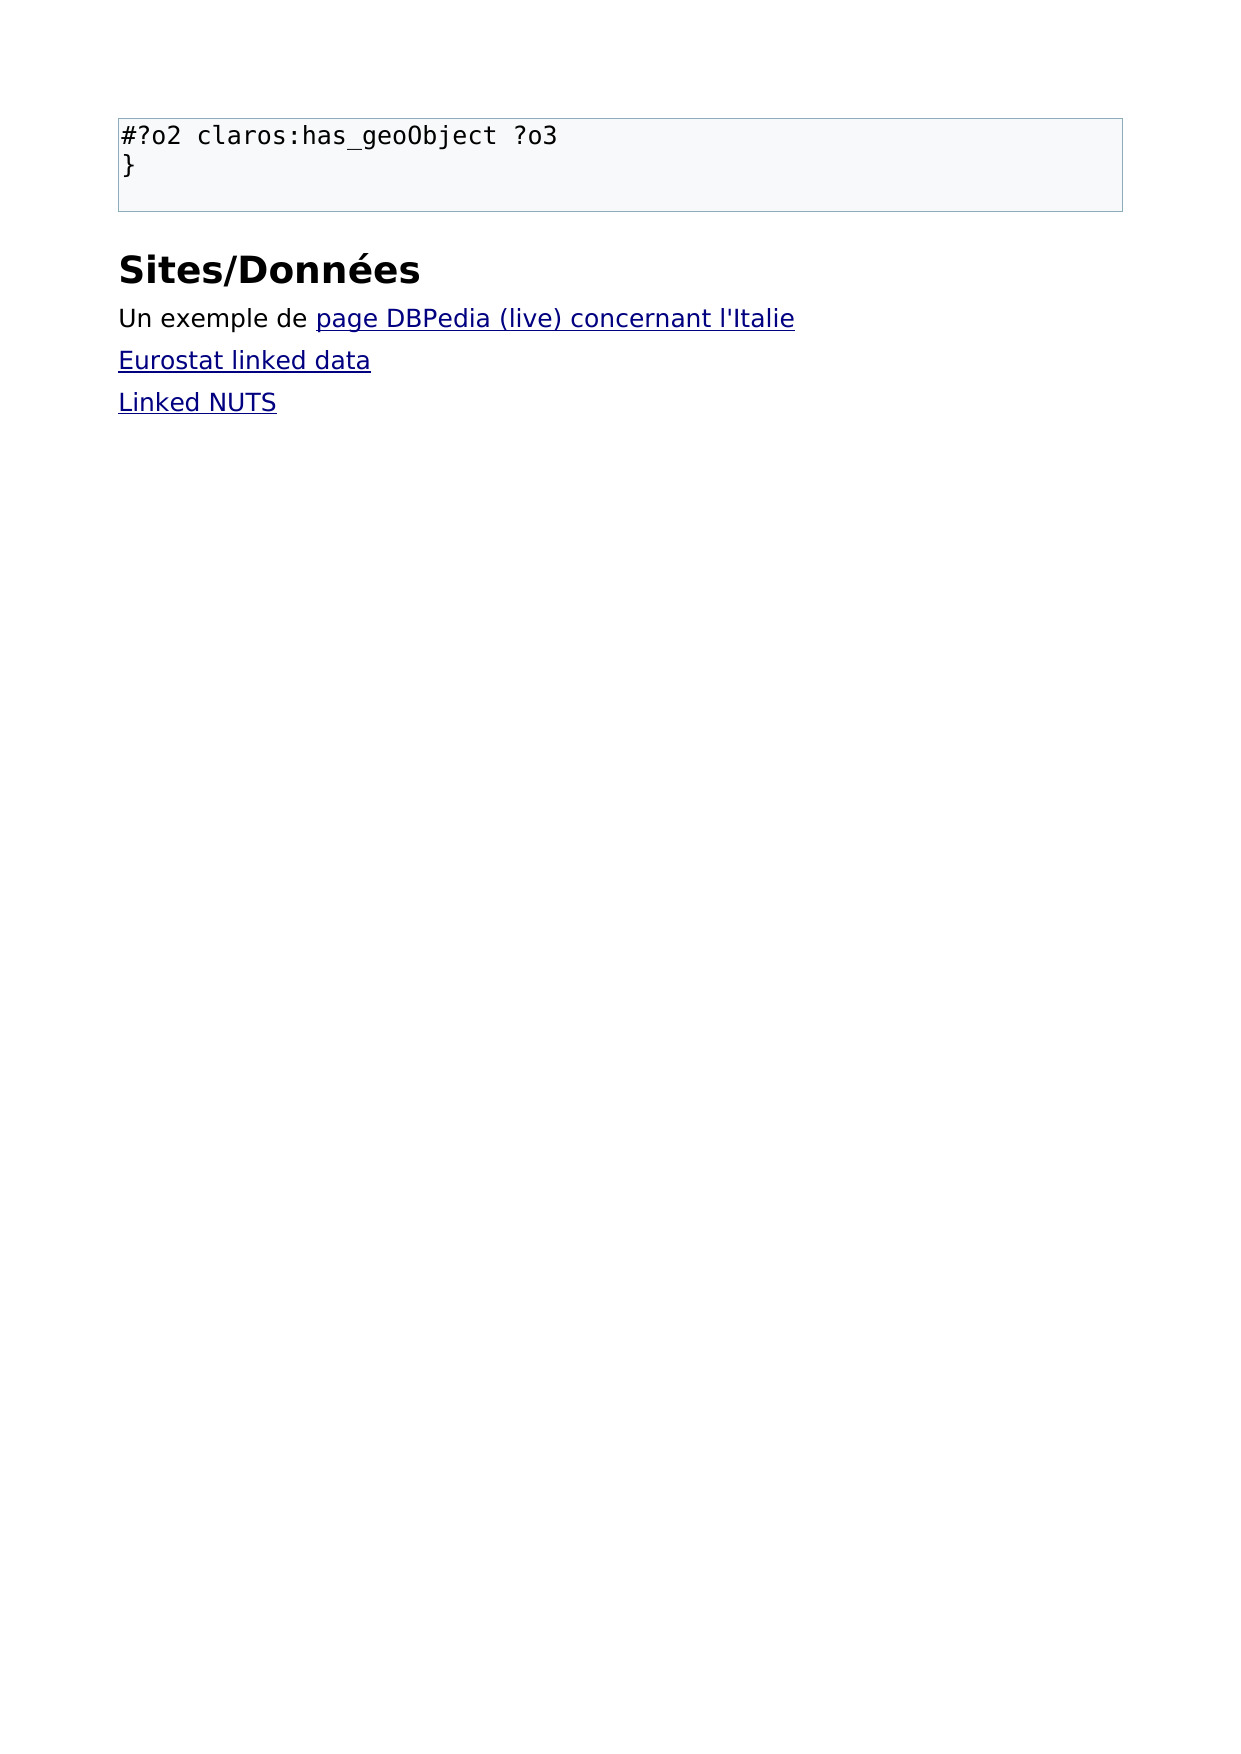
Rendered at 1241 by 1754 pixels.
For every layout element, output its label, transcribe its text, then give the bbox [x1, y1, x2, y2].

text Linked NUTS [118, 388, 1122, 417]
text #?o2 claros:has_geoObject ?o3 } [119, 119, 1122, 211]
text Un exemple de page DBPedia (live) concernant l'Italie [118, 304, 1122, 334]
subtitle Sites/Données [118, 248, 1122, 292]
text Eurostat linked data [118, 346, 1122, 375]
